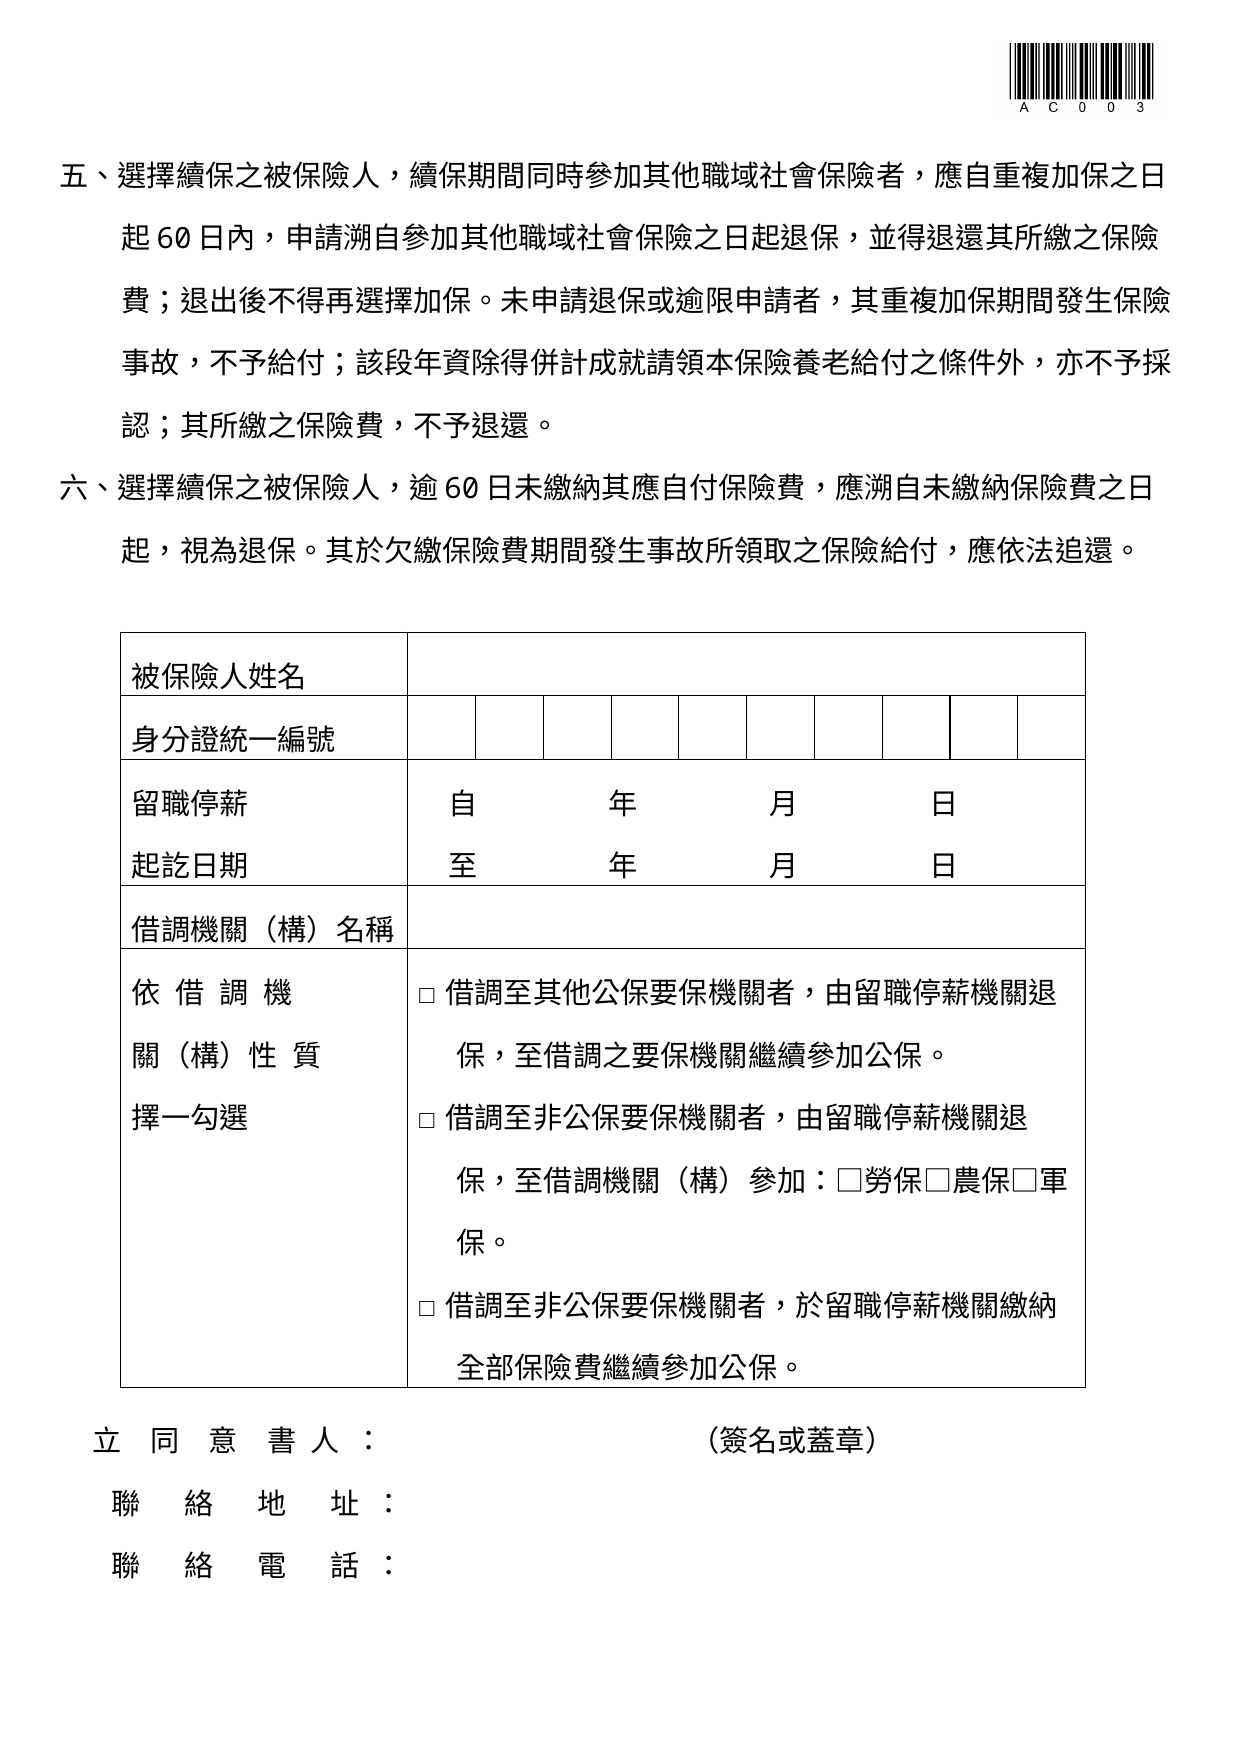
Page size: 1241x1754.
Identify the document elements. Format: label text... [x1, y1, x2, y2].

text 五、選擇續保之被保險人，續保期間同時參加其他職域社會保險者，應自重複加保之日起60日內，申請溯自參加其他職域社會保險之日起退保，並得退還其所繳之保險費；退出後不得再選擇加保。未申請退保或逾限申請者，其重複加保期間發生保險事故，不予給付；該段年資除得併計成就請領本保險養老給付之條件外，亦不予採認；其所繳之保險費，不予退還。 [59, 132, 1181, 444]
table_cell 借調至其他公保要保機關者，由留職停薪機關退保，至借調之要保機關繼續參加公保。 借調至非公保要保機關者，由留職停薪機關退保，至借調機關（構）參加：□勞保□農保□軍保。 借調至非公保要保機關者，於留職停薪機關繳納全部保險費繼續參加公保。 [408, 949, 1085, 1387]
text 聯 絡 電 話 ： [59, 1522, 1181, 1585]
table_cell 依 借 調 機 關（構）性 質 擇一勾選 [121, 949, 407, 1387]
table_cell [1018, 696, 1085, 759]
table_header [408, 633, 1085, 695]
table_cell [883, 696, 949, 759]
text 六、選擇續保之被保險人，逾60日未繳納其應自付保險費，應溯自未繳納保險費之日起，視為退保。其於欠繳保險費期間發生事故所領取之保險給付，應依法追還。 [59, 444, 1181, 569]
table_header 被保險人姓名 [121, 633, 407, 695]
table_cell [408, 886, 1085, 948]
table_cell [815, 696, 882, 759]
table_cell 身分證統一編號 [121, 696, 407, 759]
table_cell 自 年 月 日 至 年 月 日 [408, 760, 1085, 885]
table_cell 借調機關（構）名稱 [121, 886, 407, 948]
table_cell [544, 696, 611, 759]
table_cell [679, 696, 746, 759]
table_cell [408, 696, 475, 759]
table_cell [951, 696, 1017, 759]
table_cell [476, 696, 543, 759]
text 聯 絡 地 址 ： [59, 1460, 1181, 1522]
table_cell [747, 696, 814, 759]
table_cell 留職停薪 起訖日期 [121, 760, 407, 885]
table_cell [612, 696, 678, 759]
text 立 同 意 書 人 ： （簽名或蓋章） [59, 1397, 1181, 1460]
